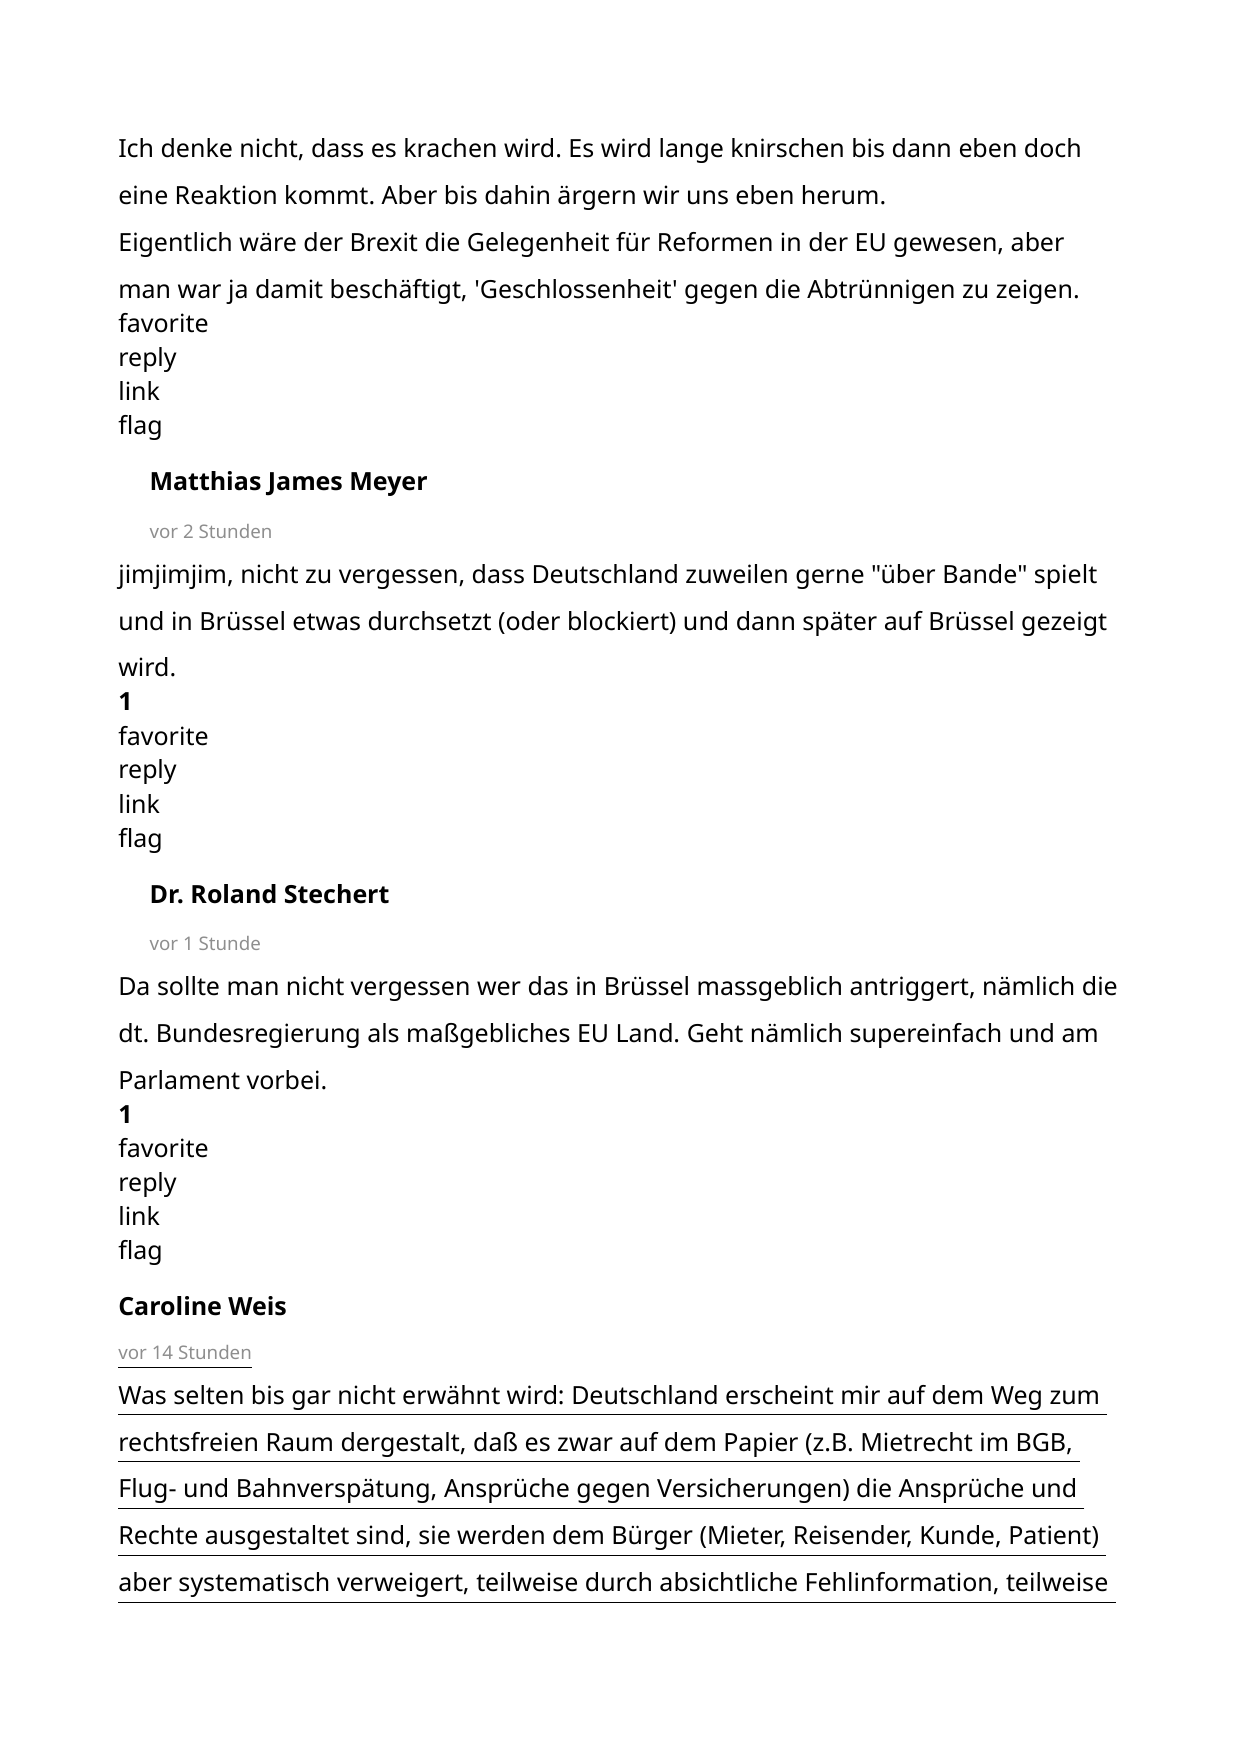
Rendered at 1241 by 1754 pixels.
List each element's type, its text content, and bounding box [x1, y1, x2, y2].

text Ich denke nicht, dass es krachen wird. Es wird lange knirschen bis dann eben doch eine Reaktion kommt. Aber bis dahin ärgern wir uns eben herum. Eigentlich wäre der Brexit die Gelegenheit für Reformen in der EU gewesen, aber man war ja damit beschäftigt, 'Geschlossenheit' gegen die Abtrünnigen zu zeigen. [118, 118, 1122, 306]
text reply [118, 752, 1122, 786]
text flag [118, 820, 1122, 854]
text favorite [118, 1131, 1122, 1165]
text vor 1 Stunde [149, 926, 1122, 956]
text link [118, 1199, 1122, 1233]
text link [118, 374, 1122, 408]
text Da sollte man nicht vergessen wer das in Brüssel massgeblich antriggert, nämlich die dt. Bundesregierung als maßgebliches EU Land. Geht nämlich supereinfach und am Parlament vorbei. [118, 956, 1122, 1097]
text link [118, 786, 1122, 820]
text vor 14 Stunden [118, 1339, 1122, 1368]
text flag [118, 1233, 1122, 1267]
text 1 [118, 684, 1122, 718]
text Caroline Weis [118, 1282, 1114, 1323]
text favorite [118, 718, 1122, 752]
text flag [118, 408, 1122, 442]
text jimjimjim, nicht zu vergessen, dass Deutschland zuweilen gerne "über Bande" spielt und in Brüssel etwas durchsetzt (oder blockiert) und dann später auf Brüssel gezeigt wird. [118, 543, 1122, 684]
text favorite [118, 306, 1122, 340]
text Was selten bis gar nicht erwähnt wird: Deutschland erscheint mir auf dem Weg zum rechtsfreien Raum dergestalt, daß es zwar auf dem Papier (z.B. Mietrecht im BGB, Flug- und Bahnverspätung, Ansprüche gegen Versicherungen) die Ansprüche und Rechte ausgestaltet sind, sie werden dem Bürger (Mieter, Reisender, Kunde, Patient) aber systematisch verweigert, teilweise durch absichtliche Fehlinformation, teilweise [118, 1368, 1122, 1603]
text reply [118, 1165, 1122, 1199]
text Matthias James Meyer [149, 457, 1114, 498]
text vor 2 Stunden [149, 514, 1122, 543]
text 1 [118, 1097, 1122, 1131]
text Dr. Roland Stechert [149, 870, 1114, 911]
text reply [118, 340, 1122, 374]
